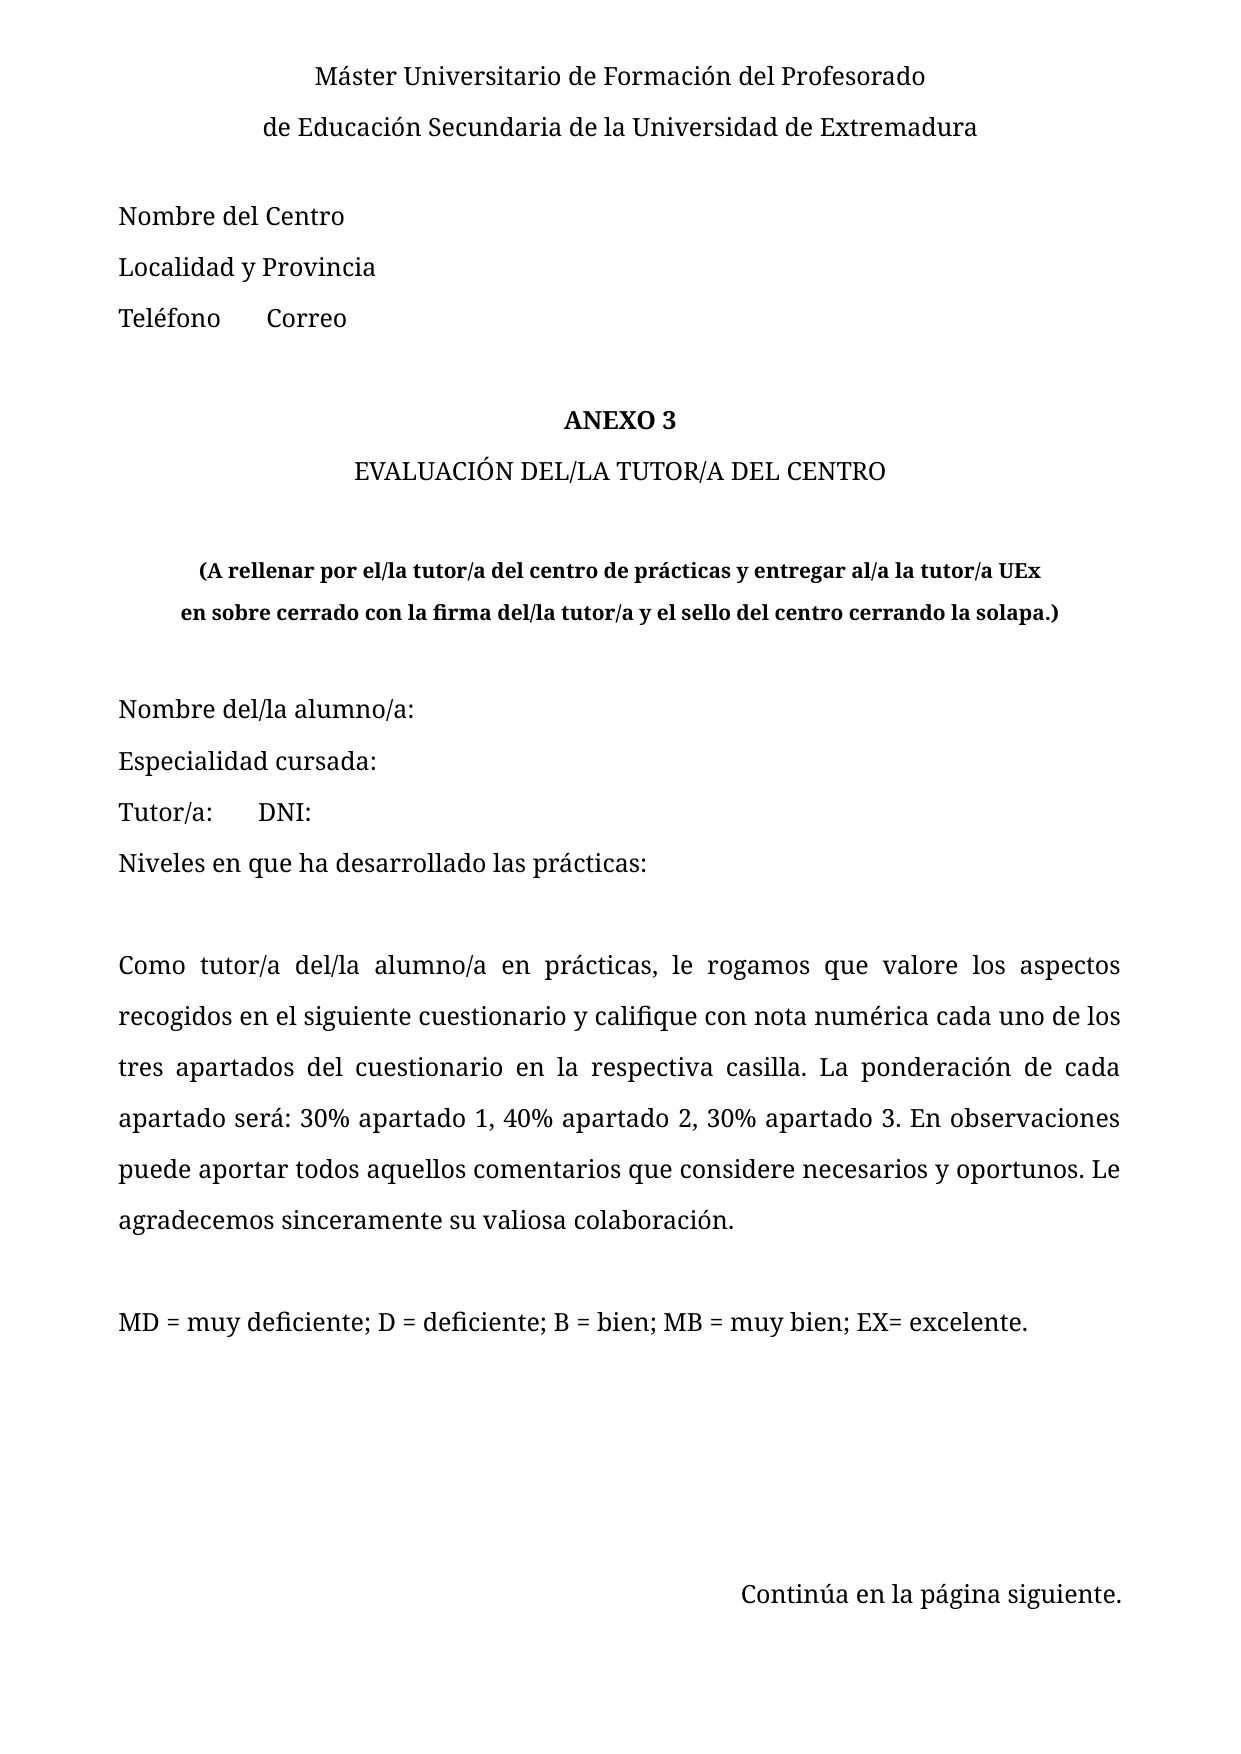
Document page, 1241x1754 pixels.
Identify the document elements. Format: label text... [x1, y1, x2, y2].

text Tutor/a: DNI: [118, 794, 1122, 828]
text MD = muy deficiente; D = deficiente; B = bien; MB = muy bien; EX= excelente. [118, 1305, 1122, 1339]
text Como tutor/a del/la alumno/a en prácticas, le rogamos que valore los aspectos recogidos en el siguiente cuestionario y califique con nota numérica cada uno de los tres apartados del cuestionario en la respectiva casilla. La ponderación de cada apartado será: 30% apartado 1, 40% apartado 2, 30% apartado 3. En observaciones puede aportar todos aquellos comentarios que considere necesarios y oportunos. Le agradecemos sinceramente su valiosa colaboración. [118, 947, 1122, 1237]
text Nombre del Centro [118, 199, 1122, 233]
text Nombre del/la alumno/a: [118, 692, 1122, 726]
text EVALUACIÓN DEL/LA TUTOR/A DEL CENTRO [118, 454, 1122, 488]
text Especialidad cursada: [118, 743, 1122, 777]
text Localidad y Provincia [118, 250, 1122, 284]
text Teléfono Correo [118, 301, 1122, 335]
text (A rellenar por el/la tutor/a del centro de prácticas y entregar al/a la tutor/a UEx en sobre cerrado con la firma del/la tutor/a y el sello del centro cerrando la solapa.) [118, 556, 1122, 627]
subtitle Anexo 3: Evaluación del/la tutor/a del centro [118, 148, 1122, 182]
text Niveles en que ha desarrollado las prácticas: [118, 845, 1122, 879]
text ANEXO 3 [118, 403, 1122, 437]
